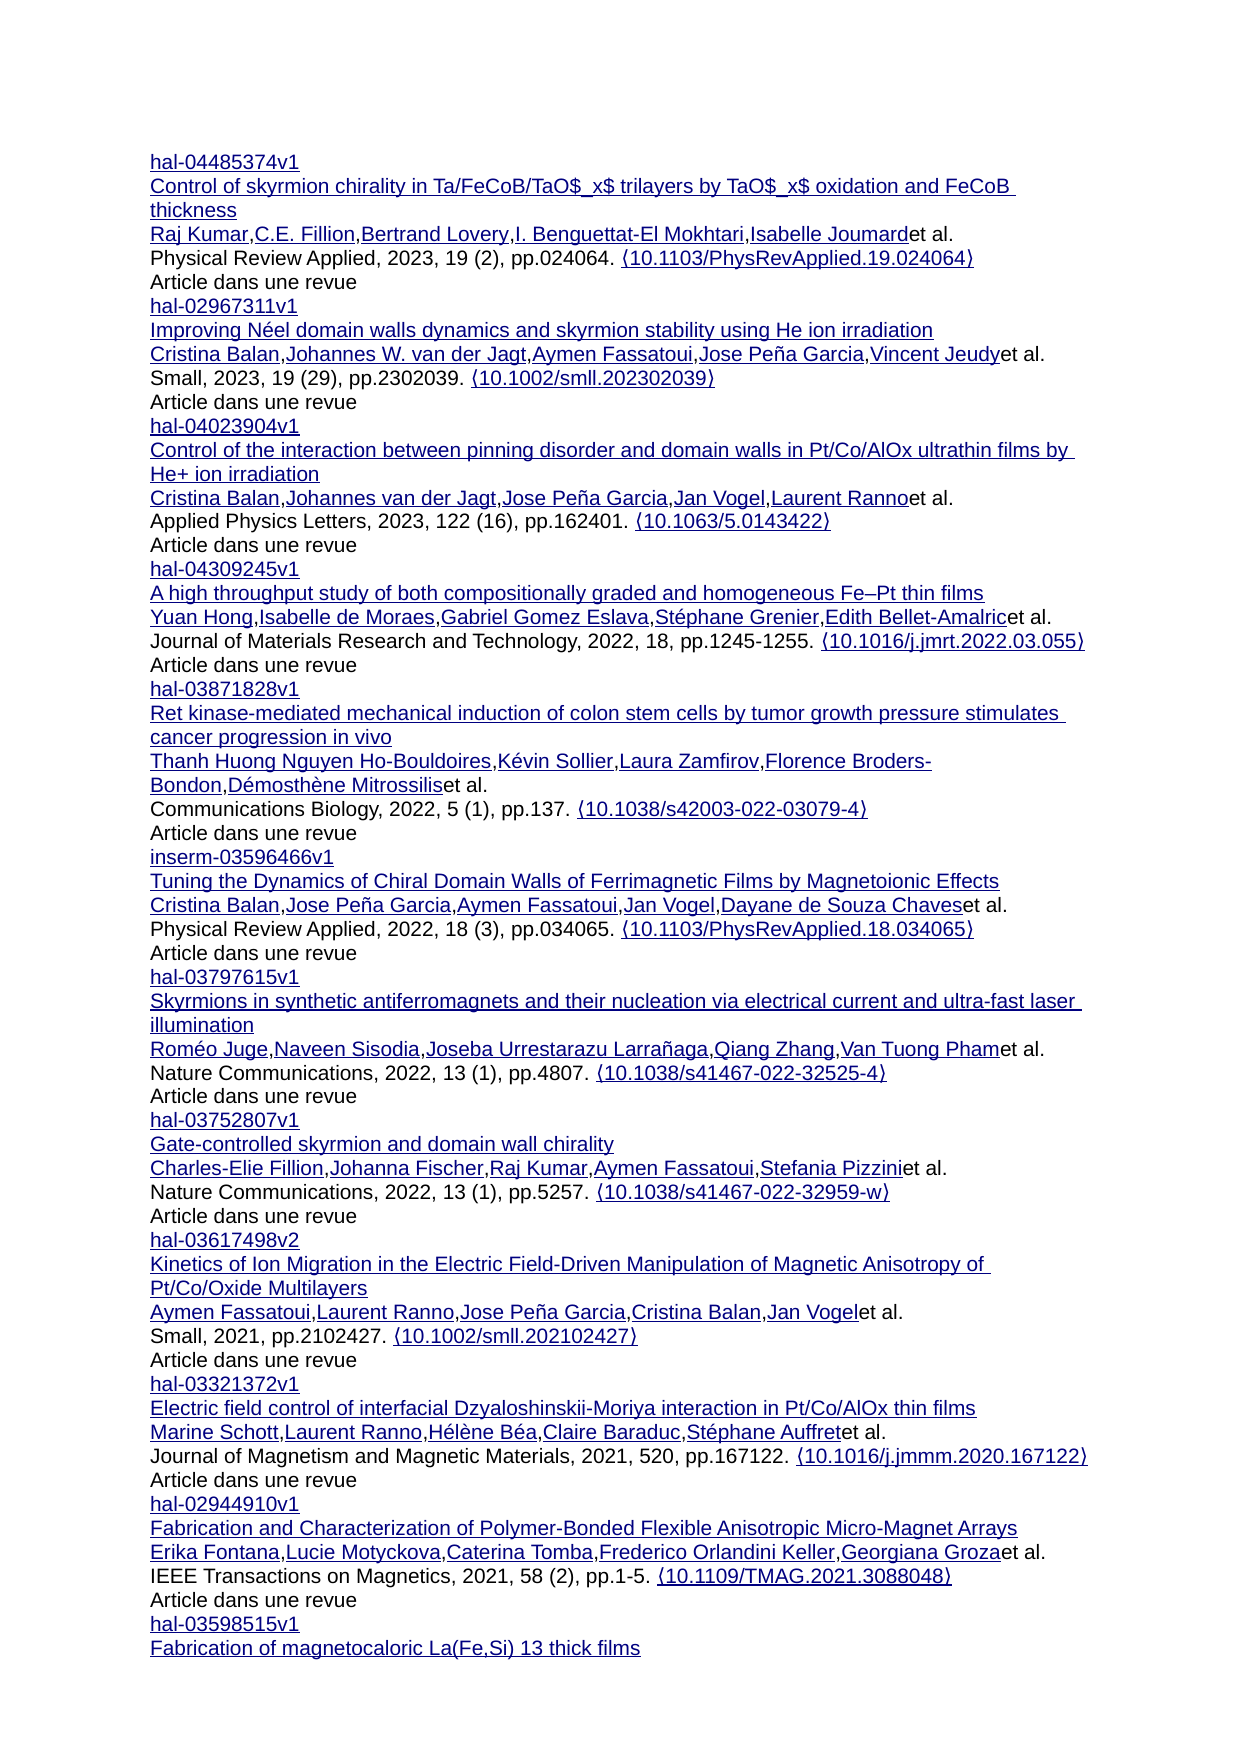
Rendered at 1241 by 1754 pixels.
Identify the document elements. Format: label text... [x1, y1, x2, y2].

table_cell Gate-controlled skyrmion and domain wall chirality Charles-Elie Fillion,Johanna Fischer,Raj Kumar,Aymen Fassatoui,Stefania Pizziniet al. Nature Communications, 2022, 13 (1), pp.5257. ⟨10.1038/s41467-022-32959-w⟩ Article dans une revue hal-03617498v2 [150, 1132, 1090, 1252]
table_cell Control of skyrmion chirality in Ta/FeCoB/TaO$_x$ trilayers by TaO$_x$ oxidation and FeCoB thickness Raj Kumar,C.E. Fillion,Bertrand Lovery,I. Benguettat-El Mokhtari,Isabelle Joumardet al. Physical Review Applied, 2023, 19 (2), pp.024064. ⟨10.1103/PhysRevApplied.19.024064⟩ Article dans une revue hal-02967311v1 [150, 174, 1090, 318]
table_cell Fabrication and Characterization of Polymer-Bonded Flexible Anisotropic Micro-Magnet Arrays Erika Fontana,Lucie Motyckova,Caterina Tomba,Frederico Orlandini Keller,Georgiana Grozaet al. IEEE Transactions on Magnetics, 2021, 58 (2), pp.1-5. ⟨10.1109/TMAG.2021.3088048⟩ Article dans une revue hal-03598515v1 [150, 1516, 1090, 1635]
table_cell Fabrication of magnetocaloric La(Fe,Si) 13 thick films [150, 1635, 1090, 1659]
table_cell A high throughput study of both compositionally graded and homogeneous Fe–Pt thin films Yuan Hong,Isabelle de Moraes,Gabriel Gomez Eslava,Stéphane Grenier,Edith Bellet-Amalricet al. Journal of Materials Research and Technology, 2022, 18, pp.1245-1255. ⟨10.1016/j.jmrt.2022.03.055⟩ Article dans une revue hal-03871828v1 [150, 581, 1090, 701]
table_cell Kinetics of Ion Migration in the Electric Field‐Driven Manipulation of Magnetic Anisotropy of Pt/Co/Oxide Multilayers Aymen Fassatoui,Laurent Ranno,Jose Peña Garcia,Cristina Balan,Jan Vogelet al. Small, 2021, pp.2102427. ⟨10.1002/smll.202102427⟩ Article dans une revue hal-03321372v1 [150, 1252, 1090, 1396]
table_cell Ret kinase-mediated mechanical induction of colon stem cells by tumor growth pressure stimulates cancer progression in vivo Thanh Huong Nguyen Ho-Bouldoires,Kévin Sollier,Laura Zamfirov,Florence Broders-Bondon,Démosthène Mitrossiliset al. Communications Biology, 2022, 5 (1), pp.137. ⟨10.1038/s42003-022-03079-4⟩ Article dans une revue inserm-03596466v1 [150, 701, 1090, 869]
table_cell Electric field control of interfacial Dzyaloshinskii-Moriya interaction in Pt/Co/AlOx thin films Marine Schott,Laurent Ranno,Hélène Béa,Claire Baraduc,Stéphane Auffretet al. Journal of Magnetism and Magnetic Materials, 2021, 520, pp.167122. ⟨10.1016/j.jmmm.2020.167122⟩ Article dans une revue hal-02944910v1 [150, 1396, 1090, 1516]
table_cell hal-04485374v1 [150, 150, 1090, 174]
table_cell Improving Néel domain walls dynamics and skyrmion stability using He ion irradiation Cristina Balan,Johannes W. van der Jagt,Aymen Fassatoui,Jose Peña Garcia,Vincent Jeudyet al. Small, 2023, 19 (29), pp.2302039. ⟨10.1002/smll.202302039⟩ Article dans une revue hal-04023904v1 [150, 318, 1090, 437]
table_cell Control of the interaction between pinning disorder and domain walls in Pt/Co/AlOx ultrathin films by He+ ion irradiation Cristina Balan,Johannes van der Jagt,Jose Peña Garcia,Jan Vogel,Laurent Rannoet al. Applied Physics Letters, 2023, 122 (16), pp.162401. ⟨10.1063/5.0143422⟩ Article dans une revue hal-04309245v1 [150, 438, 1090, 581]
table_cell Tuning the Dynamics of Chiral Domain Walls of Ferrimagnetic Films by Magnetoionic Effects Cristina Balan,Jose Peña Garcia,Aymen Fassatoui,Jan Vogel,Dayane de Souza Chaveset al. Physical Review Applied, 2022, 18 (3), pp.034065. ⟨10.1103/PhysRevApplied.18.034065⟩ Article dans une revue hal-03797615v1 [150, 869, 1090, 988]
table_cell Skyrmions in synthetic antiferromagnets and their nucleation via electrical current and ultra-fast laser illumination Roméo Juge,Naveen Sisodia,Joseba Urrestarazu Larrañaga,Qiang Zhang,Van Tuong Phamet al. Nature Communications, 2022, 13 (1), pp.4807. ⟨10.1038/s41467-022-32525-4⟩ Article dans une revue hal-03752807v1 [150, 989, 1090, 1132]
